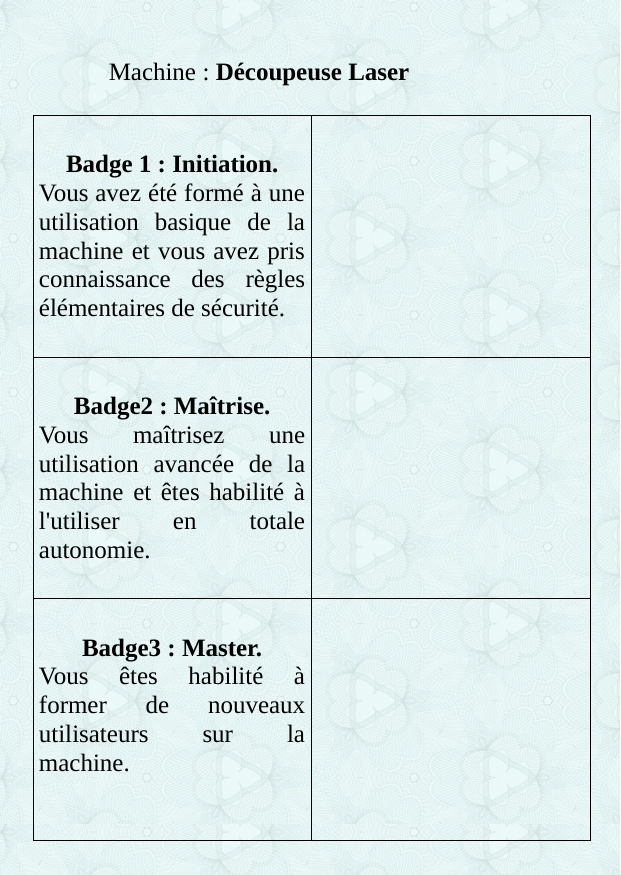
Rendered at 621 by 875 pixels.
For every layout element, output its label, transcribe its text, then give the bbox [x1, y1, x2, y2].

table_header [312, 116, 590, 357]
table_cell [312, 358, 590, 598]
table_header Badge 1 : Initiation. Vous avez été formé à une utilisation basique de la machine et vous avez pris connaissance des règles élémentaires de sécurité. [34, 116, 311, 357]
picture [0, 0, 621, 875]
table_cell [312, 599, 590, 840]
table_cell Badge2 : Maîtrise. Vous maîtrisez une utilisation avancée de la machine et êtes habilité à l'utiliser en totale autonomie. [34, 358, 311, 598]
table_cell Badge3 : Master. Vous êtes habilité à former de nouveaux utilisateurs sur la machine. [34, 599, 311, 840]
text Machine : Découpeuse Laser [35, 57, 620, 86]
